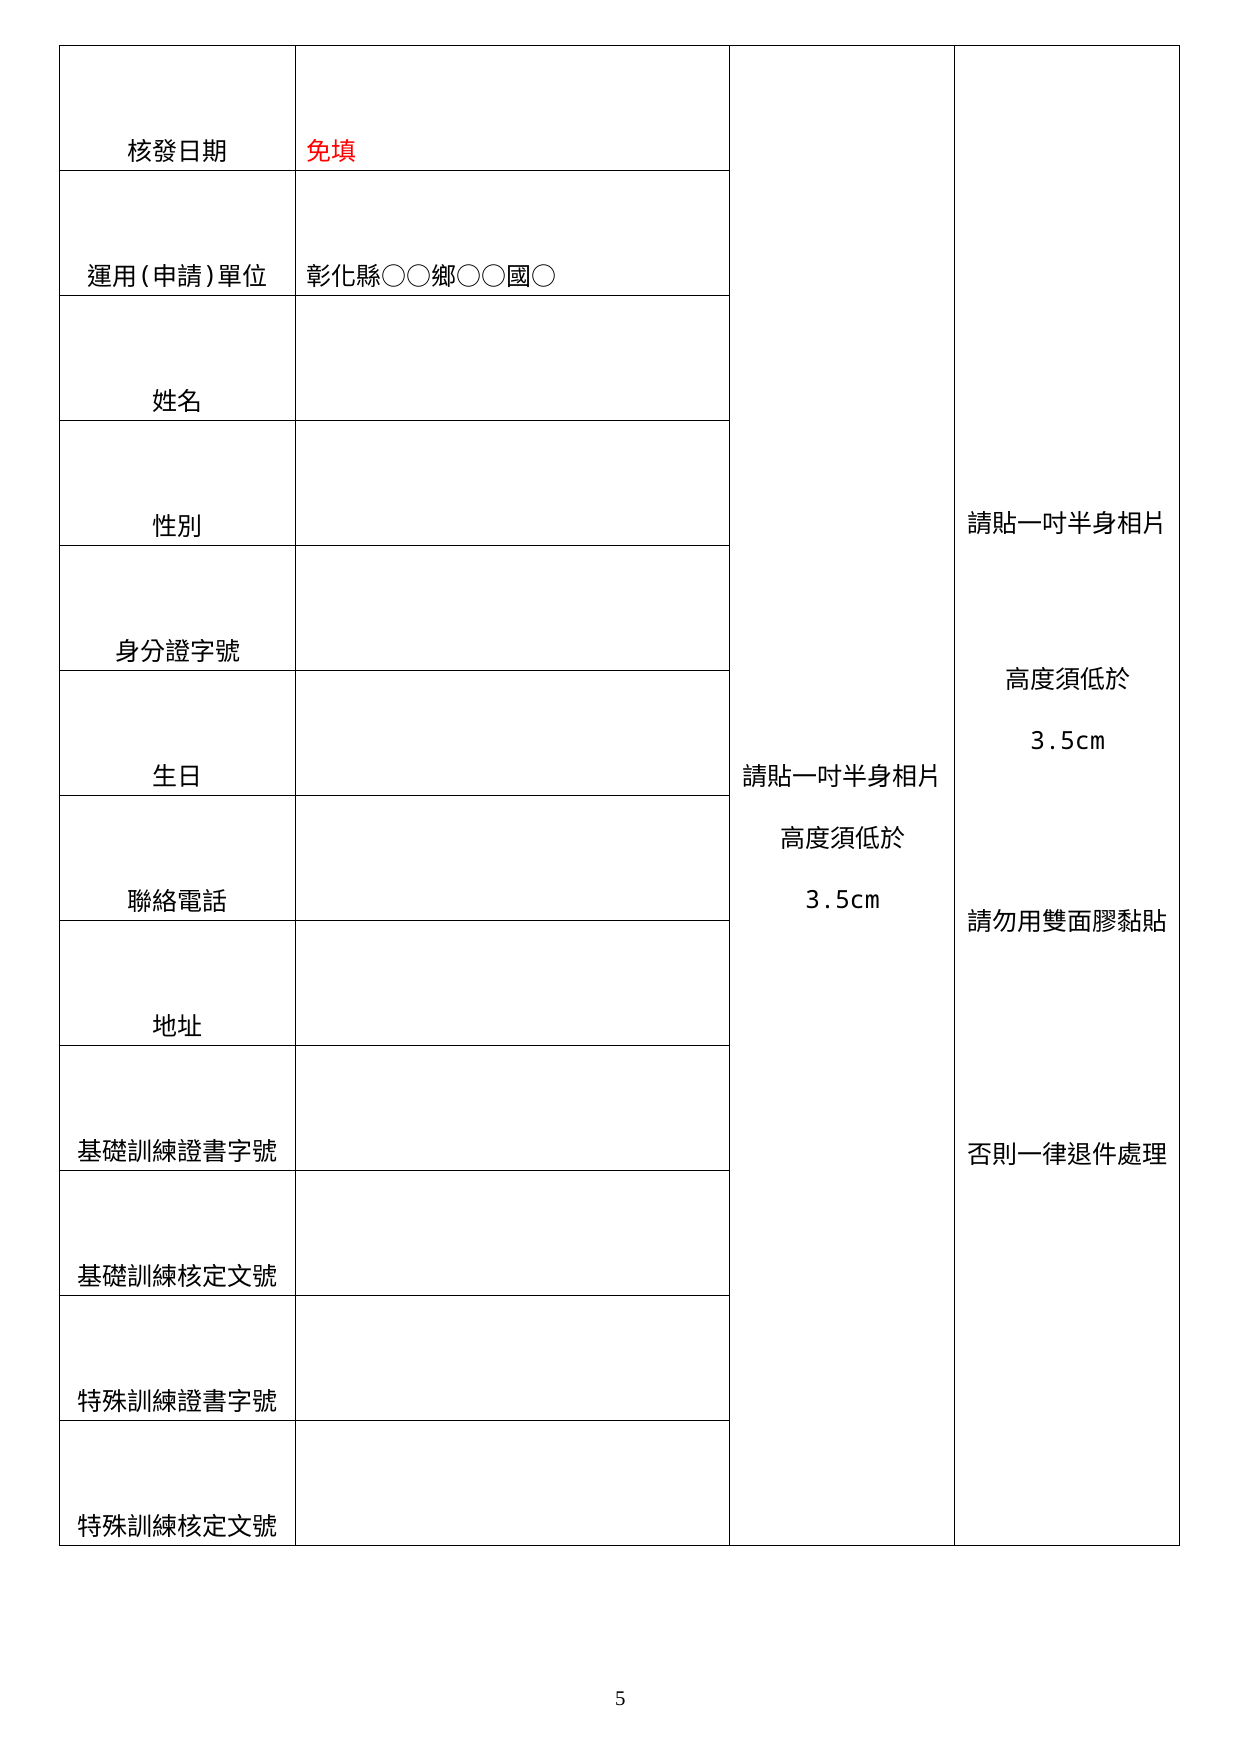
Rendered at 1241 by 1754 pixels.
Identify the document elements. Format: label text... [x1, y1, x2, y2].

table_cell 特殊訓練證書字號 [60, 1296, 295, 1420]
table_cell [296, 796, 729, 920]
table_cell [296, 296, 729, 420]
table_cell 身分證字號 [60, 546, 295, 670]
table_cell [296, 1046, 729, 1170]
table_cell 基礎訓練證書字號 [60, 1046, 295, 1170]
table_cell [296, 546, 729, 670]
table_cell [296, 1171, 729, 1295]
table_cell [296, 1421, 729, 1545]
table_cell 彰化縣○○鄉○○國○ [296, 171, 729, 295]
table_cell [296, 1296, 729, 1420]
table_cell 姓名 [60, 296, 295, 420]
table_cell 地址 [60, 921, 295, 1045]
table_cell 特殊訓練核定文號 [60, 1421, 295, 1545]
table_cell 核發日期 [60, 46, 295, 170]
table_cell 基礎訓練核定文號 [60, 1171, 295, 1295]
table_cell 請貼一吋半身相片 高度須低於3.5cm [730, 46, 954, 1545]
table_cell 請貼一吋半身相片 高度須低於3.5cm 請勿用雙面膠黏貼 否則一律退件處理 [955, 46, 1179, 1545]
table_cell 運用(申請)單位 [60, 171, 295, 295]
table_cell [296, 421, 729, 545]
table_cell [296, 921, 729, 1045]
table_cell 生日 [60, 671, 295, 795]
table_cell 免填 [296, 46, 729, 170]
table_cell 性別 [60, 421, 295, 545]
table_cell [296, 671, 729, 795]
table_cell 聯絡電話 [60, 796, 295, 920]
